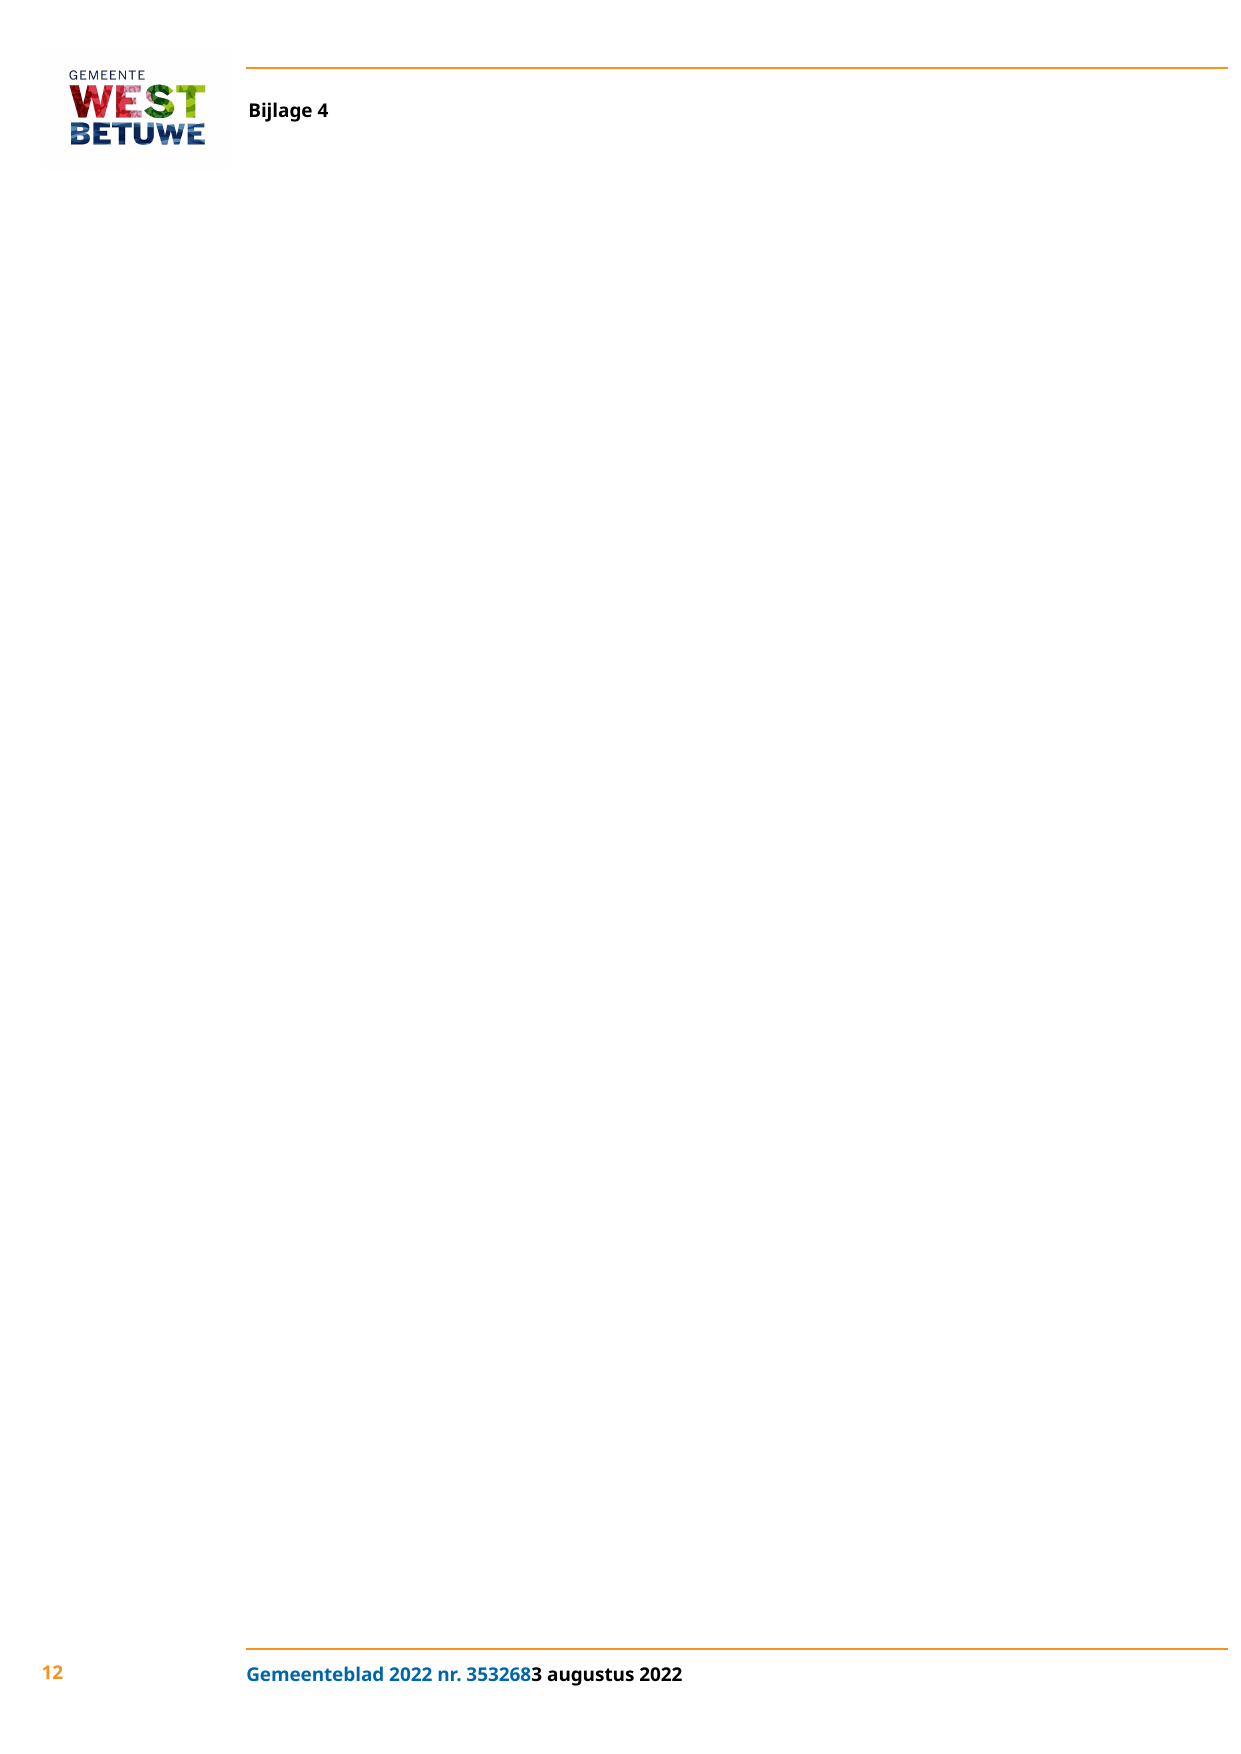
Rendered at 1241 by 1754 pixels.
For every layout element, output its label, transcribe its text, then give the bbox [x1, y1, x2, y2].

picture [41, 47, 231, 172]
text Bijlage 4 [248, 95, 1152, 123]
